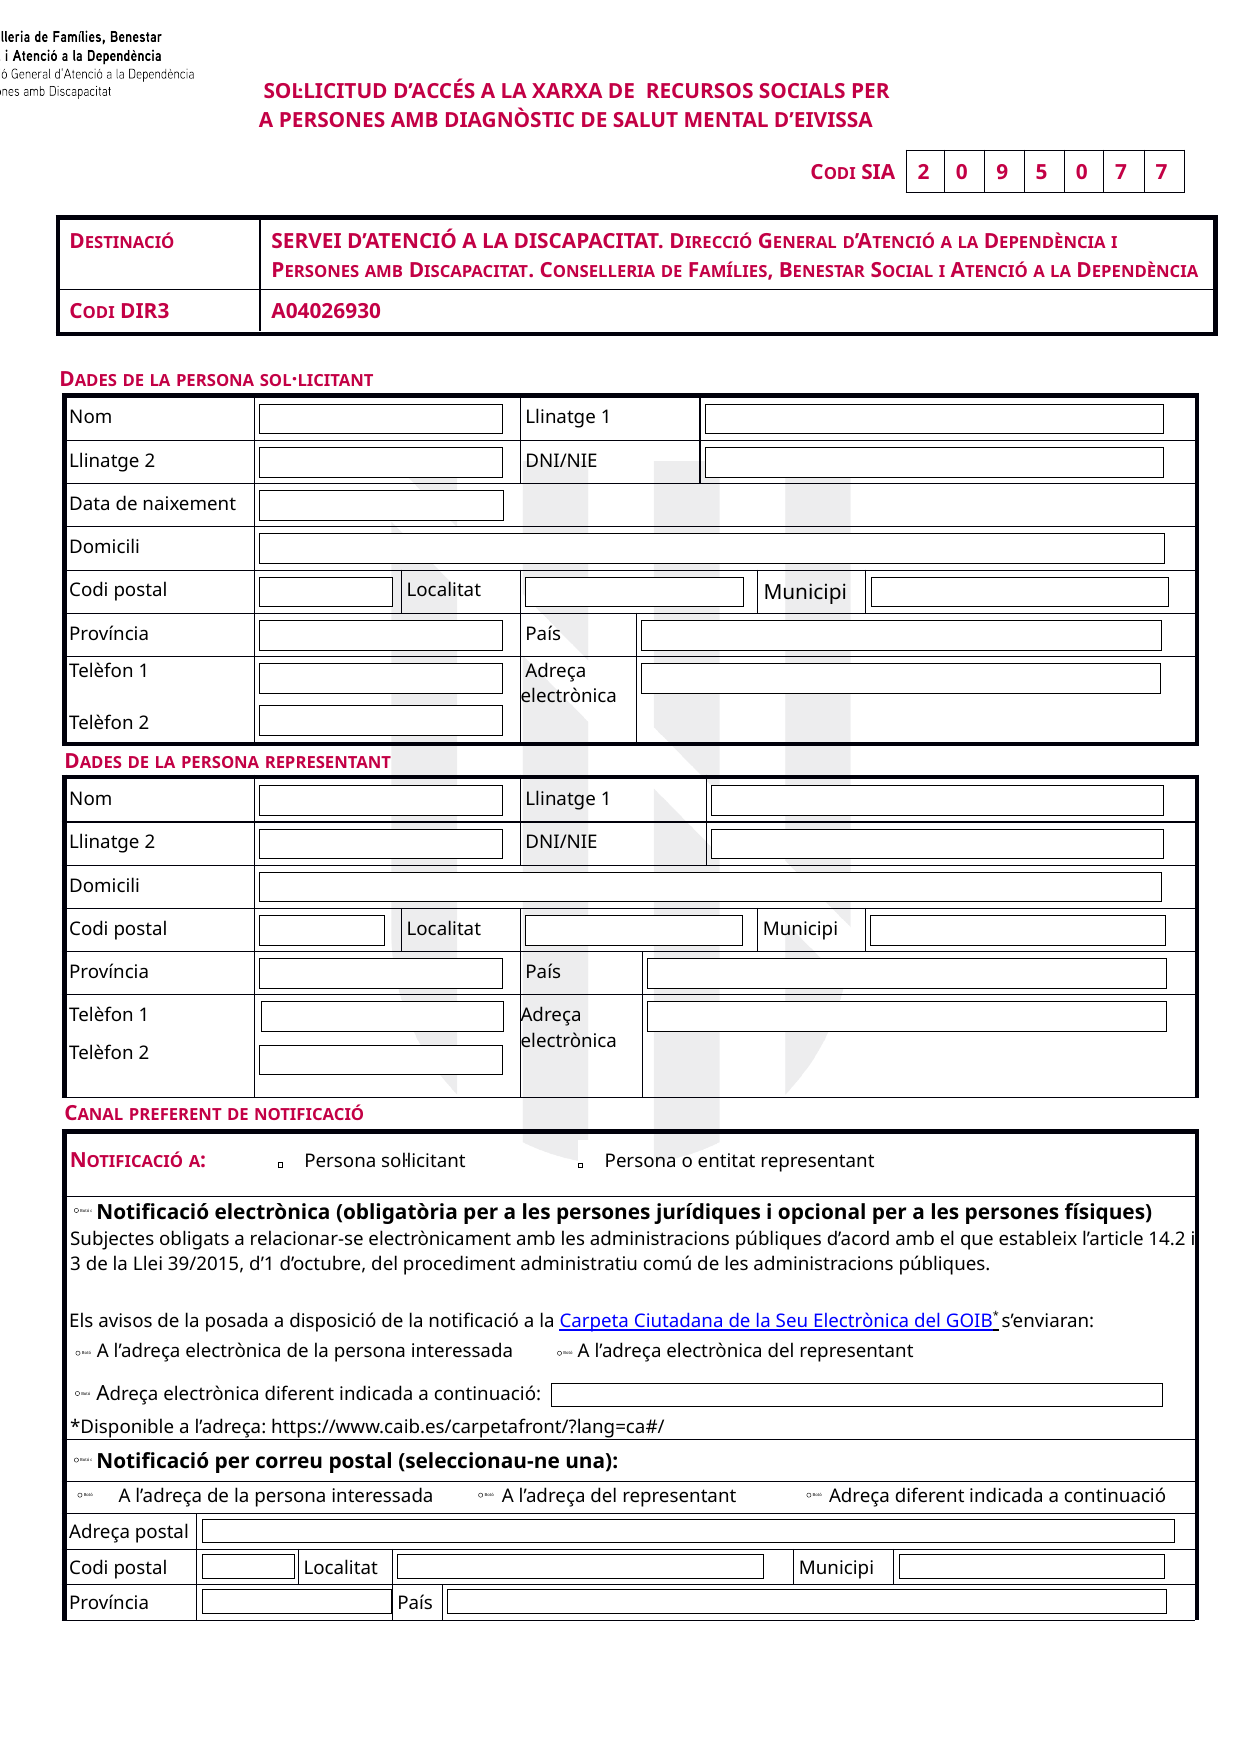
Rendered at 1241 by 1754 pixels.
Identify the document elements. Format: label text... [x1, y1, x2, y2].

picture [701, 461, 851, 483]
table_cell [255, 866, 391, 908]
table_cell Llinatge 2 [67, 823, 254, 864]
table_cell [197, 1550, 298, 1584]
table_cell [58, 526, 62, 569]
table_cell [197, 1585, 392, 1619]
table_cell [58, 1439, 62, 1481]
table_cell Data de naixement [67, 484, 254, 526]
picture [521, 571, 757, 613]
table_cell Telèfon 1 Telèfon 2 [67, 657, 254, 741]
picture [521, 461, 699, 483]
table_cell Nom [67, 779, 254, 821]
picture [521, 995, 642, 1097]
table_cell [255, 657, 391, 741]
table_cell [393, 1550, 793, 1584]
table_cell 7 [1104, 151, 1144, 192]
picture [391, 461, 520, 483]
table_cell [255, 909, 391, 951]
picture [391, 527, 851, 533]
table_cell [255, 823, 391, 864]
table_header Destinació [60, 220, 259, 289]
table_cell [58, 1549, 62, 1584]
table_cell Llinatge 2 [67, 441, 254, 483]
table_cell [866, 909, 1195, 951]
table_cell [866, 571, 1195, 613]
picture [391, 902, 851, 908]
table_header Llinatge 1 [521, 398, 699, 440]
table_cell [58, 613, 62, 656]
picture [643, 952, 851, 994]
table_cell Codi postal [67, 909, 254, 951]
table_cell [852, 484, 1195, 526]
table_cell [58, 741, 64, 774]
table_cell [58, 1129, 62, 1196]
table_cell [58, 483, 62, 526]
table_cell Domicili [67, 866, 254, 908]
table_cell Codi SIA [59, 150, 906, 192]
table_cell [58, 775, 62, 821]
table_cell Dades de la persona representant [64, 746, 391, 774]
table_cell Localitat [299, 1550, 392, 1584]
picture [0, 20, 205, 103]
table_cell [58, 1196, 62, 1439]
table_cell [852, 657, 1195, 741]
table_cell 0 [945, 151, 984, 192]
picture [758, 571, 851, 613]
picture [391, 779, 520, 821]
picture [391, 657, 520, 742]
table_cell [58, 908, 62, 951]
table_header SERVEI D’ATENCIÓ A LA DISCAPACITAT. Direcció General d’Atenció a la Dependència i Persones amb Discapacitat. Conselleria de Famílies, Benestar Social i Atenció a la Dependència [261, 220, 1213, 289]
picture [707, 779, 851, 821]
table_cell 5 [1025, 151, 1064, 192]
picture [391, 571, 401, 613]
picture [391, 484, 851, 526]
picture [521, 657, 636, 742]
table_cell [852, 779, 1195, 821]
table_cell [894, 1550, 1195, 1584]
picture [391, 909, 401, 951]
table_cell [58, 1620, 1197, 1711]
table_cell [255, 484, 391, 526]
picture [391, 995, 520, 1097]
table_header [906, 31, 1184, 149]
table_cell [58, 1481, 62, 1513]
table_cell [255, 527, 391, 569]
table_cell [58, 821, 62, 864]
table_cell DNI/NIE [521, 441, 699, 461]
picture [391, 1134, 851, 1162]
table_cell País [393, 1585, 442, 1619]
table_cell Municipi [852, 571, 865, 613]
table_cell [255, 441, 520, 483]
picture [391, 746, 851, 775]
table_cell [1189, 746, 1197, 774]
table_cell [197, 1514, 1195, 1549]
table_cell [1189, 1098, 1197, 1129]
table_cell Codi DIR3 [60, 290, 259, 331]
table_cell [852, 866, 1195, 908]
picture [521, 952, 642, 994]
table_cell [852, 746, 1189, 774]
table_cell [58, 656, 62, 741]
picture [402, 909, 520, 951]
table_cell [852, 995, 1195, 1097]
table_cell [58, 1584, 62, 1619]
table_cell Província [67, 614, 254, 656]
picture [391, 614, 520, 656]
table_cell [58, 865, 62, 908]
table_cell [58, 440, 62, 483]
picture [521, 614, 636, 656]
table_cell [852, 614, 1195, 656]
table_cell [701, 441, 1195, 483]
table_cell [255, 779, 391, 821]
table_cell [255, 952, 391, 994]
table_cell [255, 571, 391, 613]
table_cell Canal preferent de notificació [64, 1098, 391, 1129]
table_cell [255, 614, 391, 656]
table_cell [58, 1513, 62, 1549]
table_cell [852, 1098, 1189, 1129]
table_cell [852, 952, 1195, 994]
table_cell Notificació a: Persona sol·licitant Persona o entitat representant [67, 1134, 1195, 1196]
picture [402, 571, 520, 613]
picture [391, 866, 851, 872]
table_cell [852, 527, 1195, 569]
table_cell [255, 995, 391, 1097]
table_cell 9 [985, 151, 1024, 192]
table_cell 0 [1065, 151, 1103, 192]
table_header SOL·LICITUD D’ACCÉS A LA XARXA DE RECURSOS SOCIALS PER A PERSONES AMB DIAGNÒSTIC DE SALUT MENTAL D’EIVISSA [59, 31, 906, 149]
picture [707, 823, 851, 865]
table_cell 7 [1145, 151, 1184, 192]
picture [637, 657, 851, 742]
picture [391, 952, 520, 994]
table_cell Codi postal [67, 571, 254, 613]
table_cell A l’adreça de la persona interessada A l’adreça del representant Adreça diferent indicada a continuació [67, 1482, 1195, 1513]
table_cell [58, 994, 62, 1024]
table_cell Província [67, 1585, 196, 1619]
table_cell [58, 570, 62, 613]
table_cell Adreça postal [67, 1514, 196, 1549]
picture [637, 614, 851, 656]
picture [391, 1098, 851, 1129]
table_cell A04026930 [261, 290, 1213, 331]
table_cell [443, 1585, 1195, 1619]
table_cell Telèfon 1 Telèfon 2 [67, 995, 254, 1097]
table_header [701, 398, 1195, 440]
table_cell Municipi [794, 1550, 893, 1584]
picture [758, 909, 851, 951]
picture [521, 909, 757, 951]
picture [521, 779, 706, 821]
table_cell Municipi [852, 909, 865, 951]
picture [391, 823, 520, 865]
picture [391, 564, 851, 570]
table_cell Província [67, 952, 254, 994]
picture [521, 823, 706, 865]
table_cell [58, 951, 62, 994]
table_cell [58, 1024, 62, 1097]
table_cell [58, 1097, 64, 1129]
table_cell [852, 823, 1195, 864]
table_header Nom [67, 398, 254, 440]
table_cell Codi postal [67, 1550, 196, 1584]
table_header [255, 398, 520, 440]
table_cell Notificació electrònica (obligatòria per a les persones jurídiques i opcional per a les persones físiques) Subjectes obligats a relacionar-se electrònicament amb les administracions públiques d’acord amb el que estableix l’article 14.2 i 3 de la Llei 39/2015, d’1 d’octubre, del procediment administratiu comú de les administracions públiques. Els avisos de la posada a disposició de la notificació a la Carpeta Ciutadana de la Seu Electrònica del GOIB* s’enviaran: A l’adreça electrònica de la persona interessada A l’adreça electrònica del representant Adreça electrònica diferent indicada a continuació: *Disponible a l’adreça: https://www.caib.es/carpetafront/?lang=ca#/ [67, 1197, 1195, 1439]
subtitle Dades de la persona sol·licitant [59, 364, 1181, 393]
table_cell Domicili [67, 527, 254, 569]
table_header [58, 393, 62, 440]
table_cell 2 [907, 151, 944, 192]
table_cell Notificació per correu postal (seleccionau-ne una): [67, 1440, 1195, 1481]
picture [643, 995, 851, 1097]
